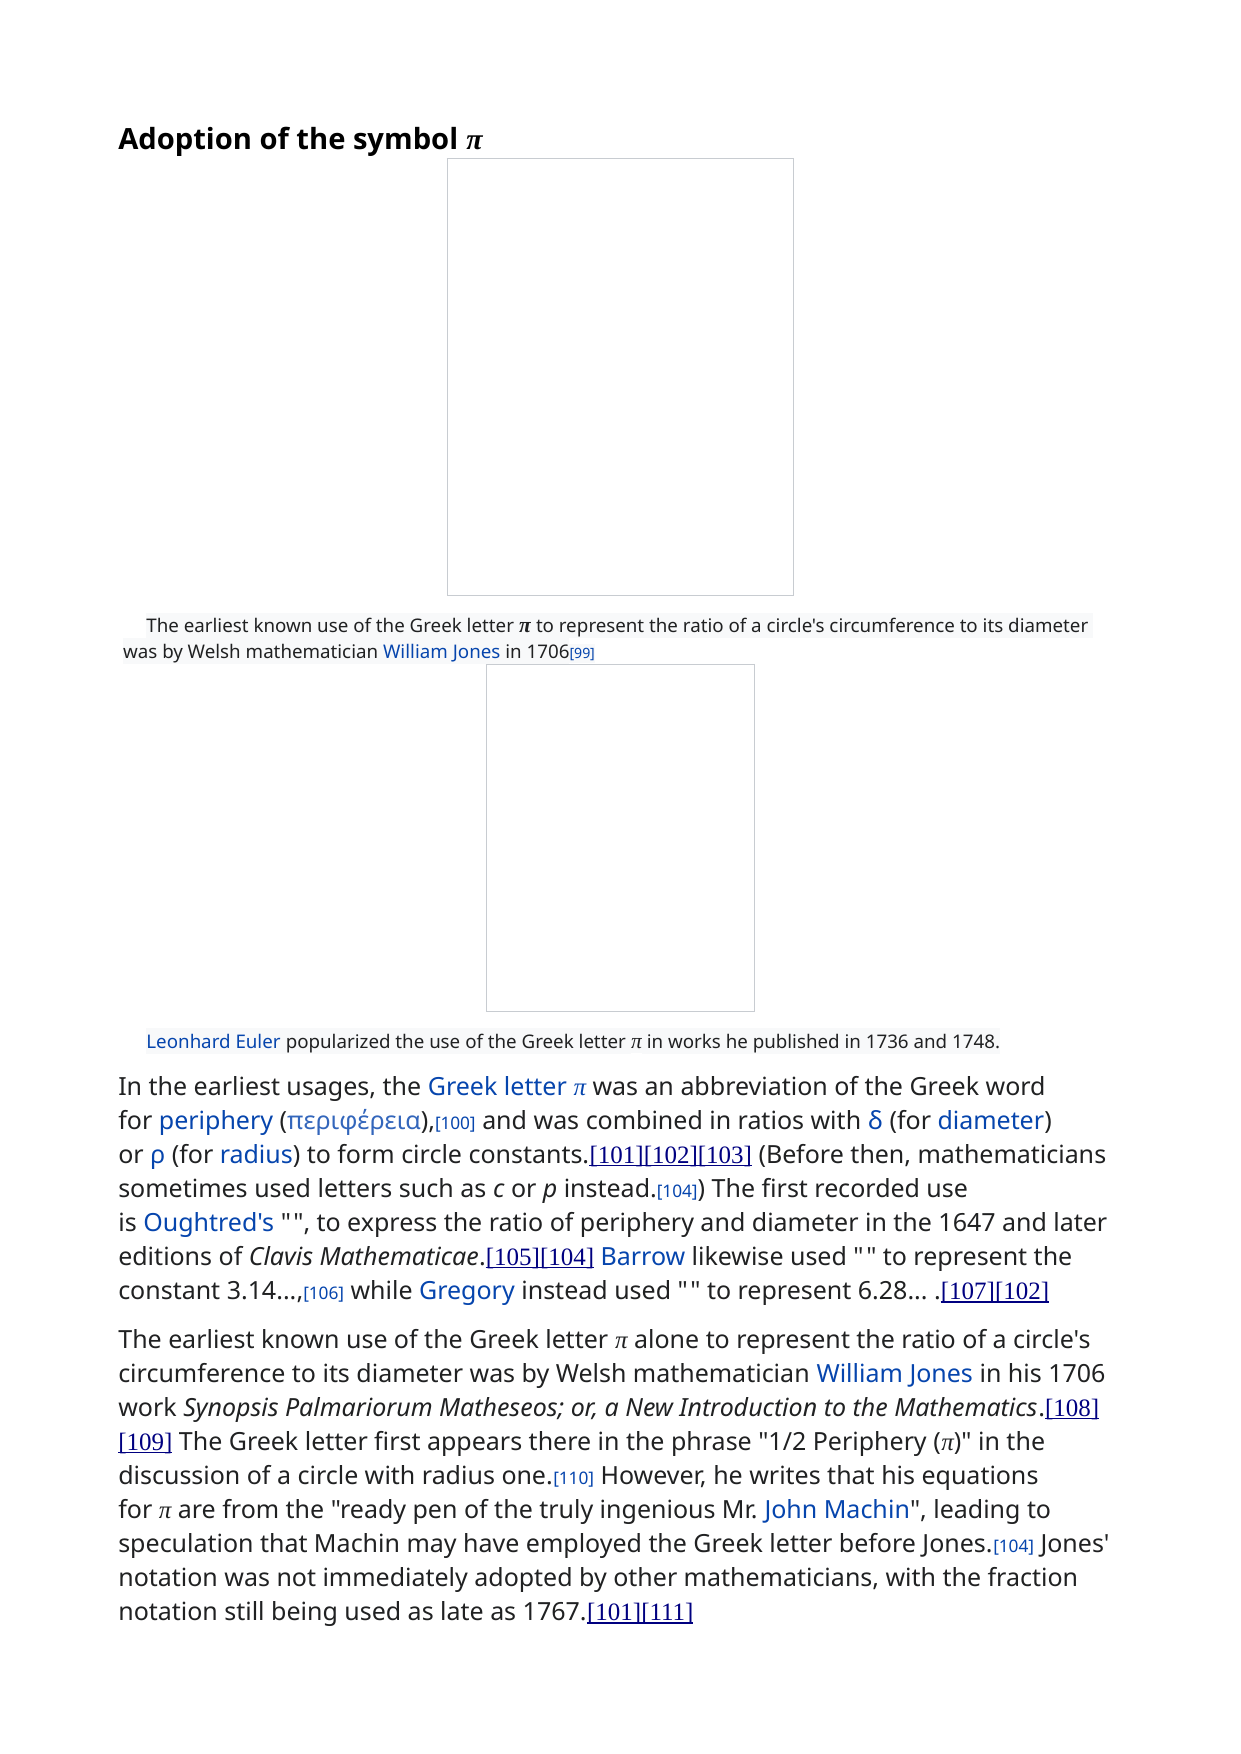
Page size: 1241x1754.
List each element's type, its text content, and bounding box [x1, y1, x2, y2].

text In the earliest usages, the Greek letter π was an abbreviation of the Greek word for periphery (περιφέρεια),[100] and was combined in ratios with δ (for diameter) or ρ (for radius) to form circle constants.[101][102][103] (Before then, mathematicians sometimes used letters such as c or p instead.[104]) The first recorded use is Oughtred's "", to express the ratio of periphery and diameter in the 1647 and later editions of Clavis Mathematicae.[105][104] Barrow likewise used "" to represent the constant 3.14...,[106] while Gregory instead used "" to represent 6.28... .[107][102] [118, 1068, 1122, 1307]
text The earliest known use of the Greek letter π alone to represent the ratio of a circle's circumference to its diameter was by Welsh mathematician William Jones in his 1706 work Synopsis Palmariorum Matheseos; or, a New Introduction to the Mathematics.[108][109] The Greek letter first appears there in the phrase "1/2 Periphery (π)" in the discussion of a circle with radius one.[110] However, he writes that his equations for π are from the "ready pen of the truly ingenious Mr. John Machin", leading to speculation that Machin may have employed the Greek letter before Jones.[104] Jones' notation was not immediately adopted by other mathematicians, with the fraction notation still being used as late as 1767.[101][111] [118, 1321, 1122, 1628]
subtitle Adoption of the symbol π [118, 118, 1122, 158]
text The earliest known use of the Greek letter π to represent the ratio of a circle's circumference to its diameter was by Welsh mathematician William Jones in 1706[99] [123, 612, 1122, 664]
text Leonhard Euler popularized the use of the Greek letter π in works he published in 1736 and 1748. [123, 1028, 1122, 1054]
